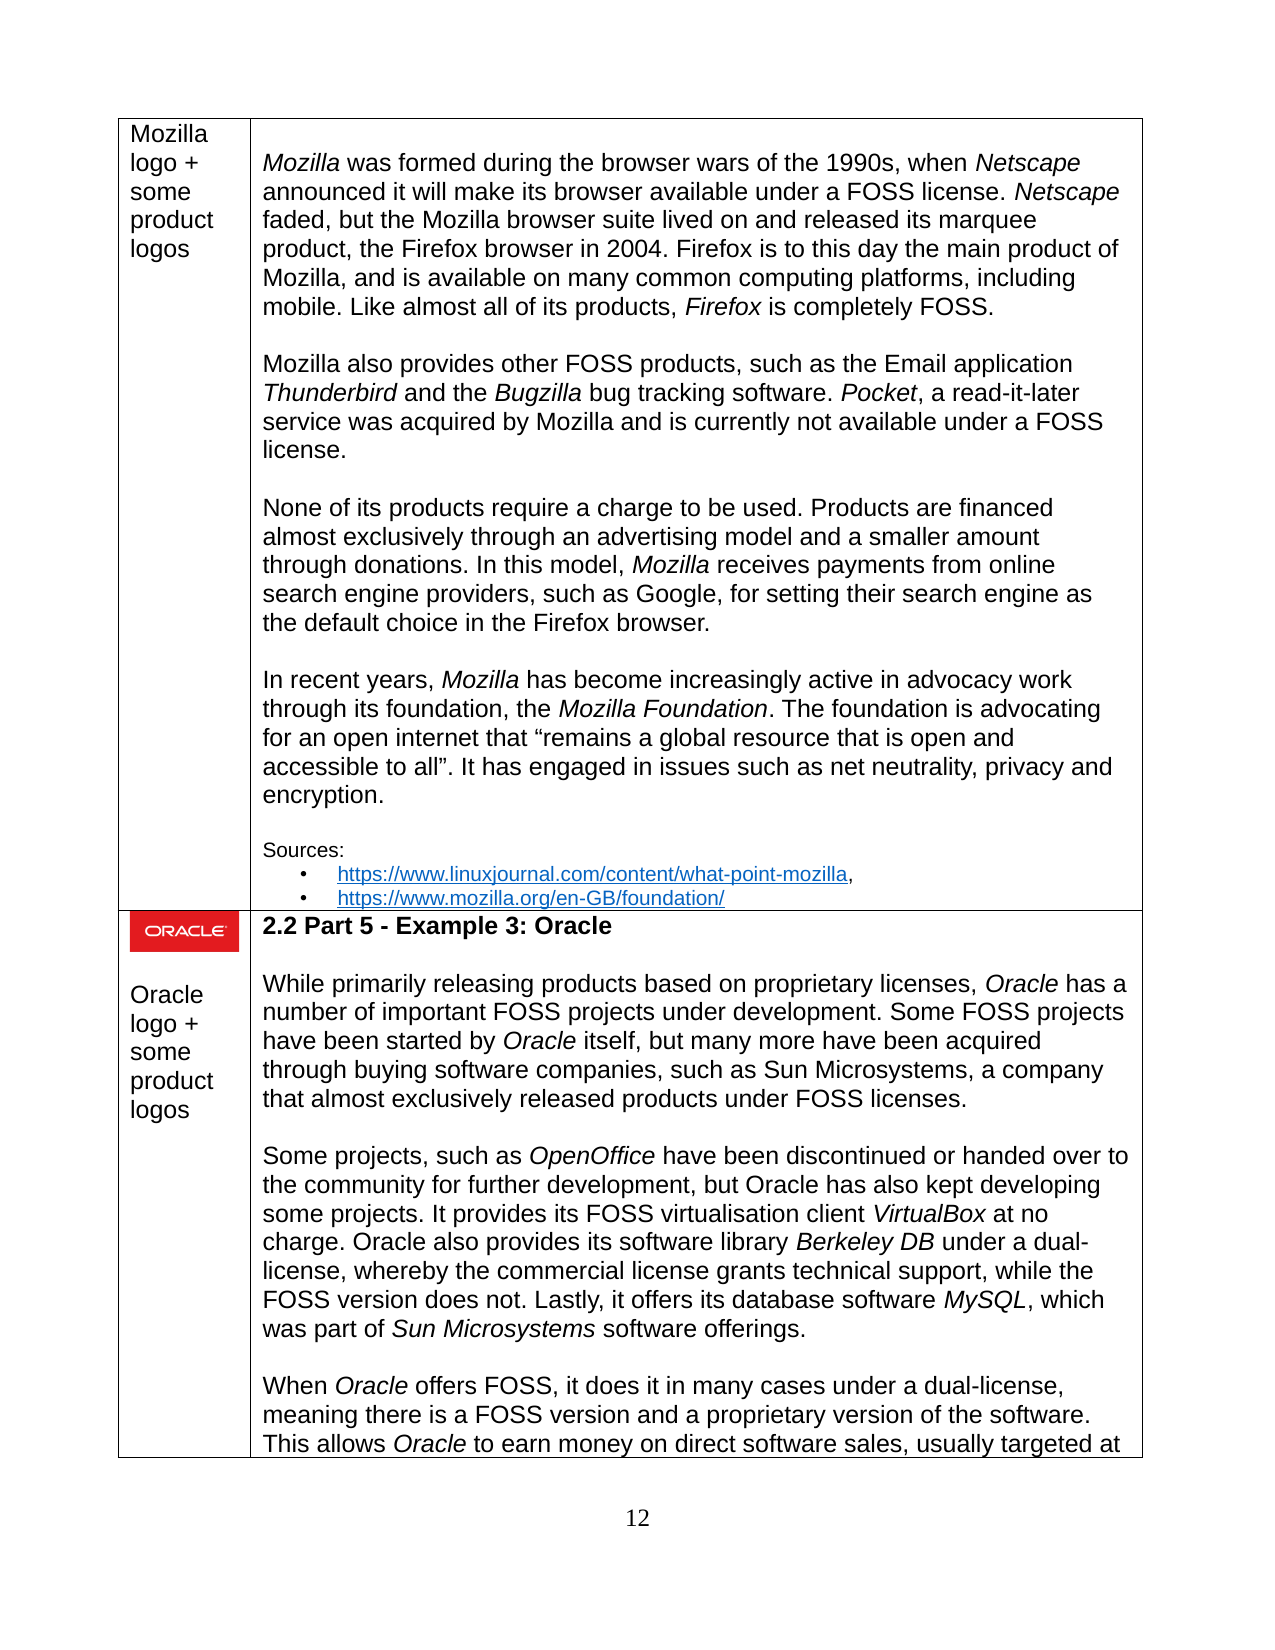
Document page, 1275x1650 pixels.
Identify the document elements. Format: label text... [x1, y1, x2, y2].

table_cell Mozilla logo + some product logos [119, 119, 250, 910]
table_cell Mozilla was formed during the browser wars of the 1990s, when Netscape announced it will make its browser available under a FOSS license. Netscape faded, but the Mozilla browser suite lived on and released its marquee product, the Firefox browser in 2004. Firefox is to this day the main product of Mozilla, and is available on many common computing platforms, including mobile. Like almost all of its products, Firefox is completely FOSS. Mozilla also provides other FOSS products, such as the Email application Thunderbird and the Bugzilla bug tracking software. Pocket, a read-it-later service was acquired by Mozilla and is currently not available under a FOSS license. None of its products require a charge to be used. Products are financed almost exclusively through an advertising model and a smaller amount through donations. In this model, Mozilla receives payments from online search engine providers, such as Google, for setting their search engine as the default choice in the Firefox browser. In recent years, Mozilla has become increasingly active in advocacy work through its foundation, the Mozilla Foundation. The foundation is advocating for an open internet that “remains a global resource that is open and accessible to all”. It has engaged in issues such as net neutrality, privacy and encryption. Sources: https://www.linuxjournal.com/content/what-point-mozilla, https://www.mozilla.org/en-GB/foundation/ [251, 119, 1142, 910]
table_cell Oracle logo + some product logos [119, 911, 250, 1457]
table_cell 2.2 Part 5 - Example 3: Oracle While primarily releasing products based on proprietary licenses, Oracle has a number of important FOSS projects under development. Some FOSS projects have been started by Oracle itself, but many more have been acquired through buying software companies, such as Sun Microsystems, a company that almost exclusively released products under FOSS licenses. Some projects, such as OpenOffice have been discontinued or handed over to the community for further development, but Oracle has also kept developing some projects. It provides its FOSS virtualisation client VirtualBox at no charge. Oracle also provides its software library Berkeley DB under a dual-license, whereby the commercial license grants technical support, while the FOSS version does not. Lastly, it offers its database software MySQL, which was part of Sun Microsystems software offerings. When Oracle offers FOSS, it does it in many cases under a dual-license, meaning there is a FOSS version and a proprietary version of the software. This allows Oracle to earn money on direct software sales, usually targeted at [251, 911, 1142, 1457]
picture [129, 911, 240, 952]
